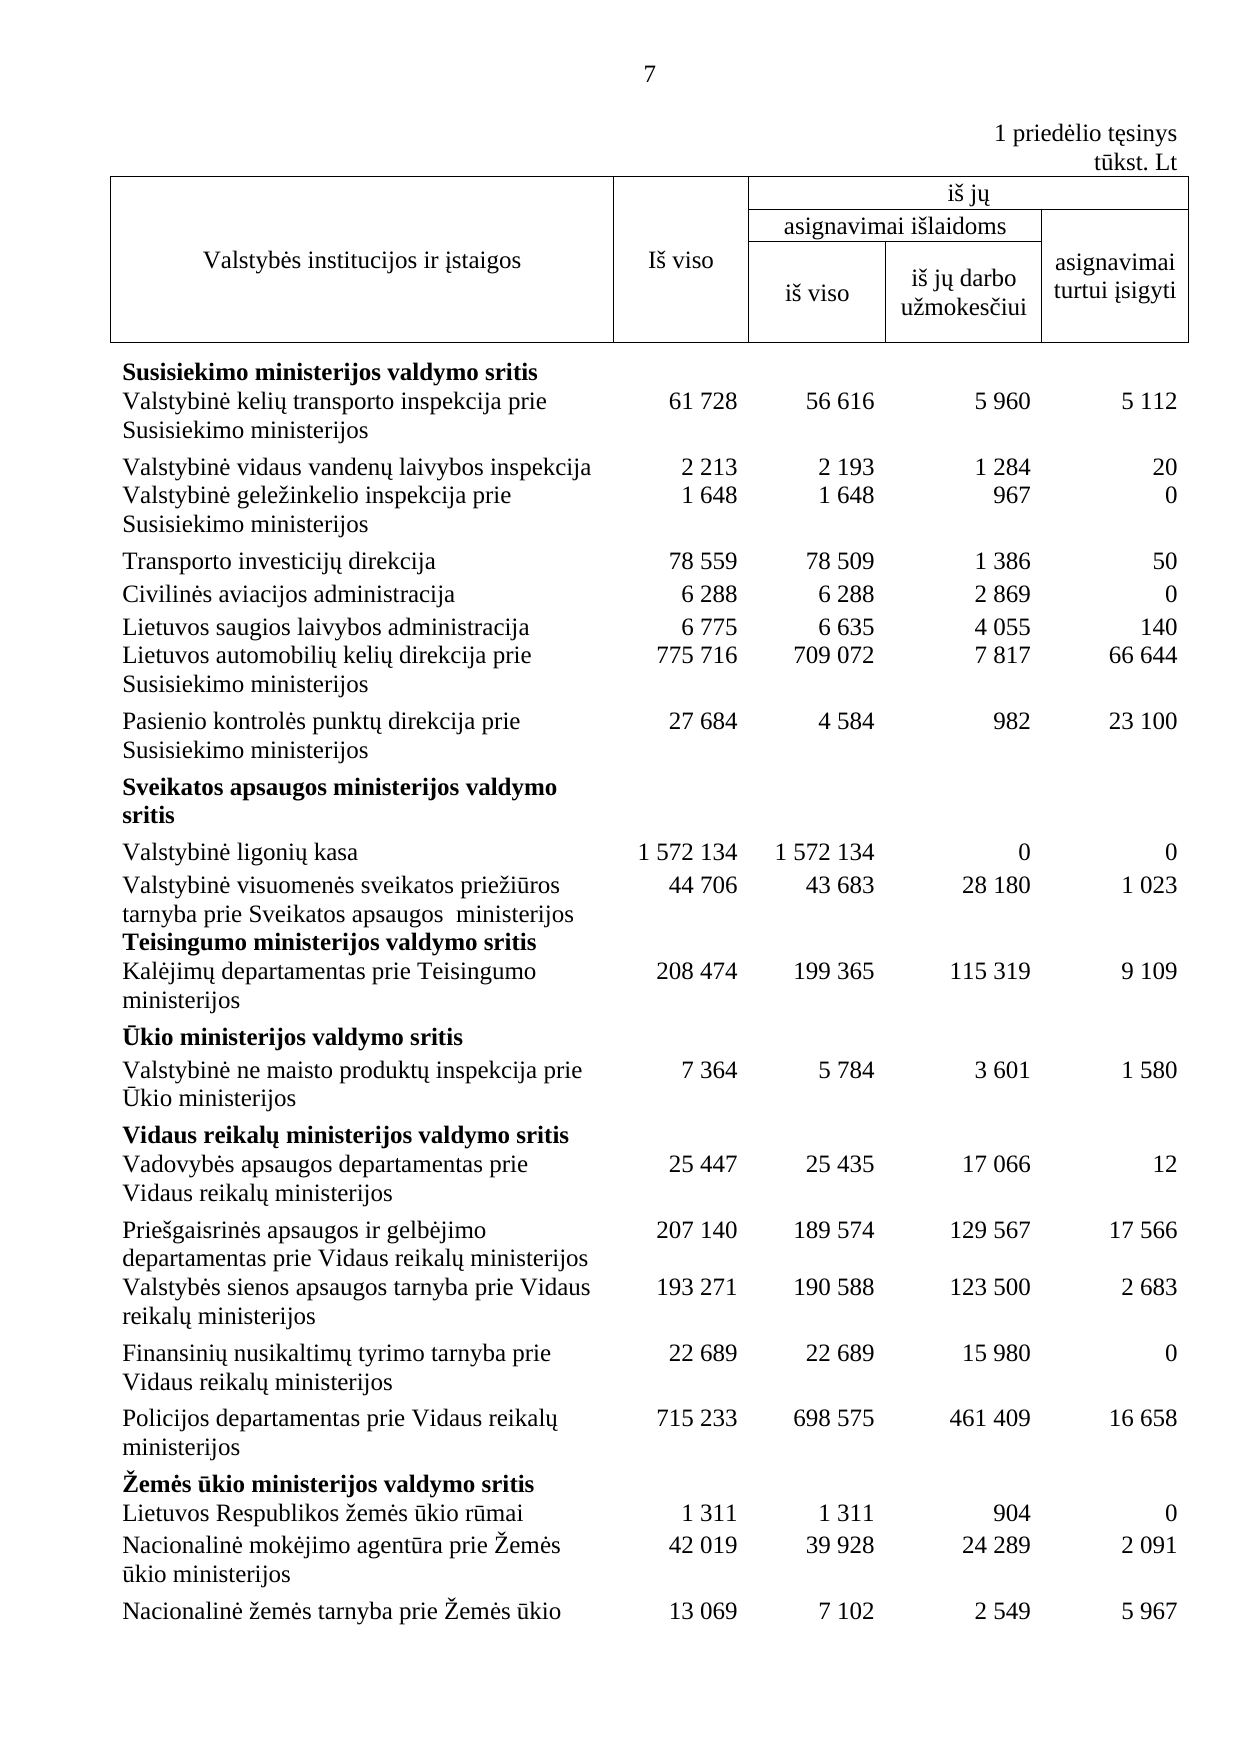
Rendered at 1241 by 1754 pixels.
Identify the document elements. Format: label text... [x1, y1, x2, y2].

table_cell 61 728 [613, 386, 748, 452]
table_cell 7 364 [613, 1055, 748, 1120]
table_cell 1 023 [1042, 870, 1188, 927]
table_cell [886, 343, 1042, 357]
table_cell 129 567 [886, 1215, 1042, 1272]
table_cell 967 [886, 480, 1042, 546]
table_cell Pasienio kontrolės punktų direkcija prie Susisiekimo ministerijos [111, 706, 613, 772]
table_cell 6 635 [749, 612, 886, 640]
table_cell [1042, 1022, 1188, 1055]
table_cell iš viso [749, 242, 885, 342]
table_cell [1042, 772, 1188, 837]
table_cell 3 601 [886, 1055, 1042, 1120]
table_cell 0 [1042, 1498, 1188, 1531]
table_cell 0 [1042, 837, 1188, 870]
table_cell 9 109 [1042, 956, 1188, 1022]
table_header [111, 118, 613, 176]
table_cell 208 474 [613, 956, 748, 1022]
table_header 1 priedėlio tęsinys tūkst. Lt [749, 118, 1188, 176]
table_cell [749, 1120, 886, 1149]
table_header [613, 118, 748, 176]
table_cell [886, 772, 1042, 837]
table_cell 15 980 [886, 1338, 1042, 1403]
table_cell 17 566 [1042, 1215, 1188, 1272]
table_cell Valstybinė ligonių kasa [111, 837, 613, 870]
table_cell 24 289 [886, 1531, 1042, 1596]
table_cell 193 271 [613, 1272, 748, 1338]
table_cell Lietuvos Respublikos žemės ūkio rūmai [111, 1498, 613, 1531]
table_cell 1 311 [749, 1498, 886, 1531]
table_cell 22 689 [749, 1338, 886, 1403]
table_cell Finansinių nusikaltimų tyrimo tarnyba prie Vidaus reikalų ministerijos [111, 1338, 613, 1403]
table_cell 6 288 [749, 579, 886, 612]
table_cell 22 689 [613, 1338, 748, 1403]
table_cell Sveikatos apsaugos ministerijos valdymo sritis [111, 772, 613, 837]
table_cell 66 644 [1042, 640, 1188, 706]
table_cell 715 233 [613, 1404, 748, 1469]
table_cell 28 180 [886, 870, 1042, 927]
table_cell [1042, 343, 1188, 357]
table_cell Valstybės sienos apsaugos tarnyba prie Vidaus reikalų ministerijos [111, 1272, 613, 1338]
table_cell 43 683 [749, 870, 886, 927]
table_cell 25 447 [613, 1149, 748, 1215]
table_cell 1 572 134 [749, 837, 886, 870]
table_cell 5 967 [1042, 1596, 1188, 1636]
table_cell 2 869 [886, 579, 1042, 612]
table_cell 0 [1042, 1338, 1188, 1403]
table_cell Valstybinė ne maisto produktų inspekcija prie Ūkio ministerijos [111, 1055, 613, 1120]
table_cell [749, 772, 886, 837]
table_cell 4 584 [749, 706, 886, 772]
table_cell Iš viso [614, 177, 748, 342]
table_cell 27 684 [613, 706, 748, 772]
table_cell 199 365 [749, 956, 886, 1022]
table_cell 5 960 [886, 386, 1042, 452]
table_cell 461 409 [886, 1404, 1042, 1469]
table_cell 39 928 [749, 1531, 886, 1596]
table_cell Žemės ūkio ministerijos valdymo sritis [111, 1469, 613, 1498]
table_cell 2 683 [1042, 1272, 1188, 1338]
table_cell 982 [886, 706, 1042, 772]
table_cell Policijos departamentas prie Vidaus reikalų ministerijos [111, 1404, 613, 1469]
table_cell 7 817 [886, 640, 1042, 706]
table_cell 140 [1042, 612, 1188, 640]
table_cell Transporto investicijų direkcija [111, 546, 613, 579]
table_cell Valstybės institucijos ir įstaigos [111, 177, 613, 342]
table_cell [749, 1022, 886, 1055]
table_cell 1 648 [613, 480, 748, 546]
table_cell [1042, 1120, 1188, 1149]
table_cell [1042, 928, 1188, 956]
table_cell Nacionalinė žemės tarnyba prie Žemės ūkio [111, 1596, 613, 1636]
table_cell Vadovybės apsaugos departamentas prie Vidaus reikalų ministerijos [111, 1149, 613, 1215]
table_cell 6 775 [613, 612, 748, 640]
table_cell Nacionalinė mokėjimo agentūra prie Žemės ūkio ministerijos [111, 1531, 613, 1596]
table_cell Civilinės aviacijos administracija [111, 579, 613, 612]
table_cell asignavimai turtui įsigyti [1042, 210, 1188, 342]
table_cell 698 575 [749, 1404, 886, 1469]
table_cell 25 435 [749, 1149, 886, 1215]
table_cell Valstybinė kelių transporto inspekcija prie Susisiekimo ministerijos [111, 386, 613, 452]
table_cell 7 102 [749, 1596, 886, 1636]
table_cell 775 716 [613, 640, 748, 706]
table_cell Vidaus reikalų ministerijos valdymo sritis [111, 1120, 613, 1149]
table_cell [749, 1469, 886, 1498]
table_cell 12 [1042, 1149, 1188, 1215]
table_cell Ūkio ministerijos valdymo sritis [111, 1022, 613, 1055]
table_cell 78 509 [749, 546, 886, 579]
table_cell [886, 1022, 1042, 1055]
table_cell 42 019 [613, 1531, 748, 1596]
table_cell 1 311 [613, 1498, 748, 1531]
table_cell [749, 357, 886, 386]
table_cell 2 213 [613, 452, 748, 480]
table_cell 2 091 [1042, 1531, 1188, 1596]
table_cell [1042, 1469, 1188, 1498]
table_cell 115 319 [886, 956, 1042, 1022]
table_cell Susisiekimo ministerijos valdymo sritis [111, 357, 613, 386]
table_cell 709 072 [749, 640, 886, 706]
table_cell 78 559 [613, 546, 748, 579]
table_cell Valstybinė geležinkelio inspekcija prie Susisiekimo ministerijos [111, 480, 613, 546]
table_cell 50 [1042, 546, 1188, 579]
table_cell Teisingumo ministerijos valdymo sritis [111, 928, 613, 956]
table_cell 2 193 [749, 452, 886, 480]
table_cell 6 288 [613, 579, 748, 612]
table_cell 44 706 [613, 870, 748, 927]
table_cell [886, 928, 1042, 956]
table_cell 0 [886, 837, 1042, 870]
table_cell 904 [886, 1498, 1042, 1531]
table_cell 123 500 [886, 1272, 1042, 1338]
table_cell [749, 343, 886, 357]
table_cell [613, 343, 748, 357]
table_cell [886, 1120, 1042, 1149]
table_cell 16 658 [1042, 1404, 1188, 1469]
table_cell [111, 343, 613, 357]
table_cell 0 [1042, 480, 1188, 546]
table_cell 2 549 [886, 1596, 1042, 1636]
table_cell [613, 357, 748, 386]
table_cell Valstybinė vidaus vandenų laivybos inspekcija [111, 452, 613, 480]
table_cell Lietuvos automobilių kelių direkcija prie Susisiekimo ministerijos [111, 640, 613, 706]
table_cell 1 284 [886, 452, 1042, 480]
table_cell Priešgaisrinės apsaugos ir gelbėjimo departamentas prie Vidaus reikalų ministerijos [111, 1215, 613, 1272]
table_cell 1 580 [1042, 1055, 1188, 1120]
table_cell 0 [1042, 579, 1188, 612]
table_cell 23 100 [1042, 706, 1188, 772]
table_cell 1 386 [886, 546, 1042, 579]
table_cell [886, 1469, 1042, 1498]
table_cell 56 616 [749, 386, 886, 452]
table_cell 1 572 134 [613, 837, 748, 870]
table_cell [613, 1022, 748, 1055]
table_cell 189 574 [749, 1215, 886, 1272]
table_cell [613, 1469, 748, 1498]
table_cell iš jų darbo užmokesčiui [886, 242, 1041, 342]
table_cell 4 055 [886, 612, 1042, 640]
table_cell [613, 1120, 748, 1149]
table_cell asignavimai išlaidoms [749, 210, 1041, 241]
table_cell Valstybinė visuomenės sveikatos priežiūros tarnyba prie Sveikatos apsaugos ministerijos [111, 870, 613, 927]
table_cell 5 784 [749, 1055, 886, 1120]
table_cell 17 066 [886, 1149, 1042, 1215]
table_cell [1042, 357, 1188, 386]
table_cell Lietuvos saugios laivybos administracija [111, 612, 613, 640]
table_cell 207 140 [613, 1215, 748, 1272]
table_cell 13 069 [613, 1596, 748, 1636]
table_cell Kalėjimų departamentas prie Teisingumo ministerijos [111, 956, 613, 1022]
table_cell iš jų [749, 177, 1188, 208]
table_cell [886, 357, 1042, 386]
table_cell 190 588 [749, 1272, 886, 1338]
table_cell 20 [1042, 452, 1188, 480]
table_cell [613, 928, 748, 956]
table_cell [613, 772, 748, 837]
table_cell 5 112 [1042, 386, 1188, 452]
table_cell [749, 928, 886, 956]
table_cell 1 648 [749, 480, 886, 546]
